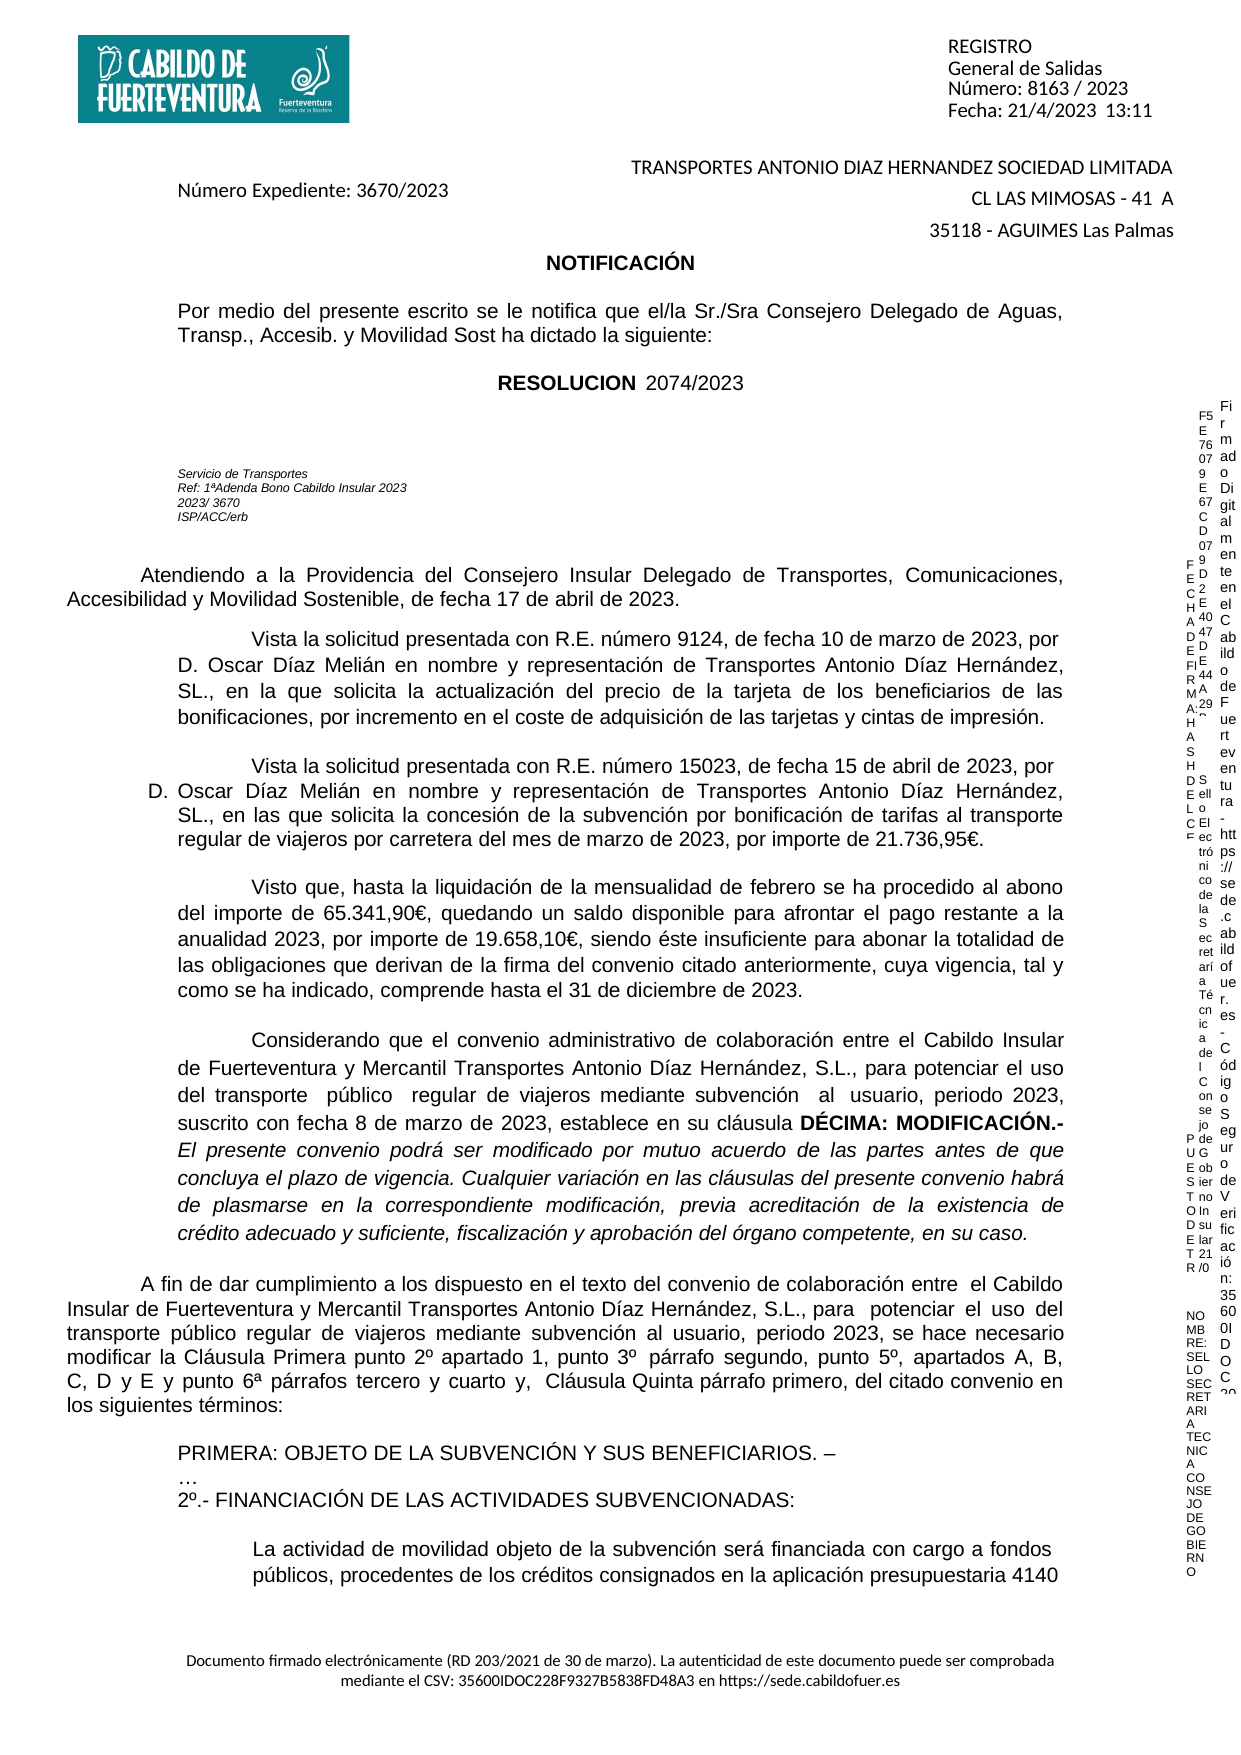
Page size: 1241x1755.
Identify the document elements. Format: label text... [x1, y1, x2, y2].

text FECHA DE FIRMA: HASH DEL CERTIFICADO: [1186, 558, 1201, 839]
text F5E76079E67CD079D2E4047DE44A29BD1FE0AFA2 [1199, 409, 1213, 716]
text NOTIFICACIÓN [331, 251, 910, 274]
text Firmado Digitalmente en el Cabildo de Fuerteventura - https://sede.cabildofuer.es - Código Seguro de Verificación: 35600IDOC20A57EE084FD9DC4C90 [1220, 398, 1237, 1393]
text SELLO SECRETARIA TECNICA CONSEJO DE GOBIERNO [1186, 1350, 1213, 1579]
text PUESTO DE TRABAJO: [1186, 1132, 1201, 1273]
text Vista la solicitud presentada con R.E. número 9124, de fecha 10 de marzo de 2023, por [251, 627, 1184, 651]
list Oscar Díaz Melián en nombre y representación de Transportes Antonio Díaz Hernández, SL., en las que solicita la concesión de la subvención por bonificación de tarifas al transporte regular de viajeros por carretera del mes de marzo de 2023, por importe de 21.736,95€. [148, 778, 1064, 851]
text CL LAS MIMOSAS - 41 A [971, 186, 1241, 211]
text Considerando que el convenio administrativo de colaboración entre el Cabildo Insular de Fuerteventura y Mercantil Transportes Antonio Díaz Hernández, S.L., para potenciar el uso del transporte público regular de viajeros mediante subvención al usuario, periodo 2023, suscrito con fecha 8 de marzo de 2023, establece en su cláusula DÉCIMA: MODIFICACIÓN.- El presente convenio podrá ser modificado por mutuo acuerdo de las partes antes de que concluya el plazo de vigencia. Cualquier variación en las cláusulas del presente convenio habrá de plasmarse en la correspondiente modificación, previa acreditación de la existencia de crédito adecuado y suficiente, fiscalización y aprobación del órgano competente, en su caso. [177, 1028, 1064, 1245]
subtitle A fin de dar cumplimiento a los dispuesto en el texto del convenio de colaboración entre el Cabildo Insular de Fuerteventura y Mercantil Transportes Antonio Díaz Hernández, S.L., para potenciar el uso del transporte público regular de viajeros mediante subvención al usuario, periodo 2023, se hace necesario modificar la Cláusula Primera punto 2º apartado 1, punto 3º párrafo segundo, punto 5º, apartados A, B, C, D y E y punto 6ª párrafos tercero y cuarto y, Cláusula Quinta párrafo primero, del citado convenio en los siguientes términos: [67, 1272, 1064, 1417]
text Visto que, hasta la liquidación de la mensualidad de febrero se ha procedido al abono del importe de 65.341,90€, quedando un saldo disponible para afrontar el pago restante a la anualidad 2023, por importe de 19.658,10€, siendo éste insuficiente para abonar la totalidad de las obligaciones que derivan de la firma del convenio citado anteriormente, cuya vigencia, tal y como se ha indicado, comprende hasta el 31 de diciembre de 2023. [177, 875, 1064, 1002]
text Ref: 1ªAdenda Bono Cabildo Insular 2023 2023/ 3670 [177, 481, 434, 510]
subtitle Atendiendo a la Providencia del Consejero Insular Delegado de Transportes, Comunicaciones, Accesibilidad y Movilidad Sostenible, de fecha 17 de abril de 2023. [67, 562, 1064, 611]
subtitle Vista la solicitud presentada con R.E. número 15023, de fecha 15 de abril de 2023, por [251, 755, 1184, 778]
text RESOLUCION 2074/2023 [471, 371, 770, 394]
text ISP/ACC/erb [177, 510, 1197, 524]
text 2º.- FINANCIACIÓN DE LAS ACTIVIDADES SUBVENCIONADAS: [177, 1489, 1184, 1513]
text D. Oscar Díaz Melián en nombre y representación de Transportes Antonio Díaz Hernández, SL., en la que solicita la actualización del precio de la tarjeta de los beneficiarios de las bonificaciones, por incremento en el coste de adquisición de las tarjetas y cintas de impresión. [177, 653, 1064, 729]
text NOMBRE: [1186, 1310, 1213, 1350]
text 35118 - AGUIMES Las Palmas [929, 217, 1241, 242]
text TRANSPORTES ANTONIO DIAZ HERNANDEZ SOCIEDAD LIMITADA [631, 154, 1241, 180]
text La actividad de movilidad objeto de la subvención será financiada con cargo a fondos públicos, procedentes de los créditos consignados en la aplicación presupuestaria 4140 [252, 1537, 1131, 1587]
text … [177, 1465, 1184, 1489]
text Por medio del presente escrito se le notifica que el/la Sr./Sra Consejero Delegado de Aguas, Transp., Accesib. y Movilidad Sost ha dictado la siguiente: [177, 299, 1064, 347]
text Sello Electrónico de la Secretaría Técnica del Consejo de Gobierno Insular 21/04/2023 [1199, 772, 1213, 1272]
text [1213, 1465, 1241, 1489]
subtitle Número Expediente: 3670/2023 [177, 177, 449, 202]
text PRIMERA: OBJETO DE LA SUBVENCIÓN Y SUS BENEFICIARIOS. – [177, 1441, 1184, 1465]
text Servicio de Transportes [177, 467, 1197, 481]
